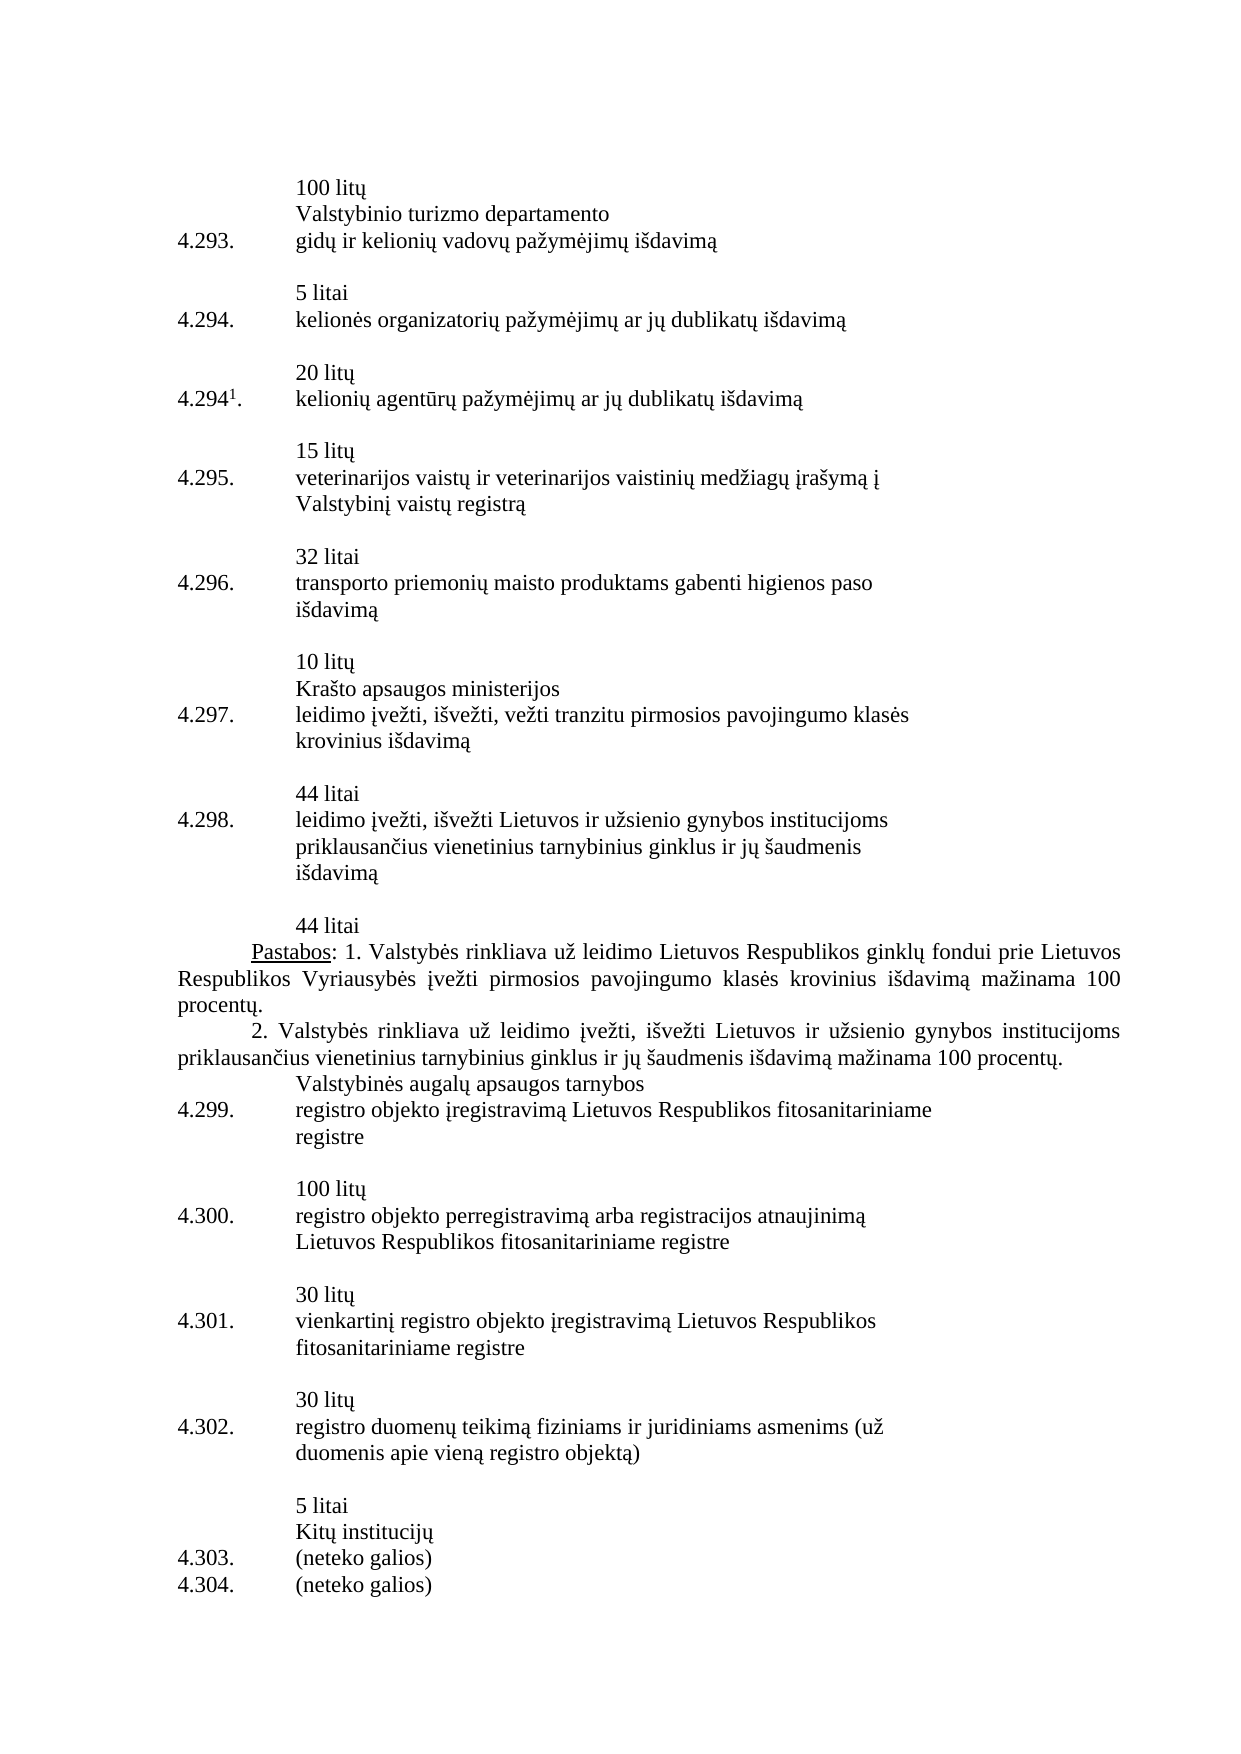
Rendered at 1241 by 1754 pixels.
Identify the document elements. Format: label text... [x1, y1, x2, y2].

text 4.300. registro objekto perregistravimą arba registracijos atnaujinimą Lietuvos Respublikos fitosanitariniame registre 30 litų [177, 1202, 945, 1307]
text 4.297. leidimo įvežti, išvežti, vežti tranzitu pirmosios pavojingumo klasės krovinius išdavimą 44 litai [177, 701, 945, 807]
text 4.296. transporto priemonių maisto produktams gabenti higienos paso išdavimą 10 litų [177, 569, 945, 675]
text 4.293. gidų ir kelionių vadovų pažymėjimų išdavimą 5 litai [177, 227, 945, 306]
text 4.301. vienkartinį registro objekto įregistravimą Lietuvos Respublikos fitosanitariniame registre 30 litų [177, 1307, 945, 1413]
text Valstybinės augalų apsaugos tarnybos [177, 1070, 945, 1096]
text 4.295. veterinarijos vaistų ir veterinarijos vaistinių medžiagų įrašymą į Valstybinį vaistų registrą 32 litai [177, 464, 945, 569]
text Valstybinio turizmo departamento [177, 200, 945, 227]
text Krašto apsaugos ministerijos [177, 675, 945, 701]
text 4.304. (neteko galios) [177, 1571, 945, 1597]
text 4.294. kelionės organizatorių pažymėjimų ar jų dublikatų išdavimą 20 litų [177, 306, 945, 385]
text Kitų institucijų [177, 1518, 945, 1544]
text 4.303. (neteko galios) [177, 1544, 945, 1571]
text 4.298. leidimo įvežti, išvežti Lietuvos ir užsienio gynybos institucijoms priklausančius vienetinius tarnybinius ginklus ir jų šaudmenis išdavimą 44 litai [177, 807, 945, 938]
text 2. Valstybės rinkliava už leidimo įvežti, išvežti Lietuvos ir užsienio gynybos institucijoms priklausančius vienetinius tarnybinius ginklus ir jų šaudmenis išdavimą mažinama 100 procentų. [177, 1017, 1122, 1070]
text 4.2941. kelionių agentūrų pažymėjimų ar jų dublikatų išdavimą 15 litų [177, 385, 945, 464]
text 4.299. registro objekto įregistravimą Lietuvos Respublikos fitosanitariniame registre 100 litų [177, 1096, 945, 1202]
text Pastabos: 1. Valstybės rinkliava už leidimo Lietuvos Respublikos ginklų fondui prie Lietuvos Respublikos Vyriausybės įvežti pirmosios pavojingumo klasės krovinius išdavimą mažinama 100 procentų. [177, 938, 1122, 1017]
text 4.302. registro duomenų teikimą fiziniams ir juridiniams asmenims (už duomenis apie vieną registro objektą) 5 litai [177, 1413, 945, 1518]
text 100 litų [177, 148, 945, 200]
